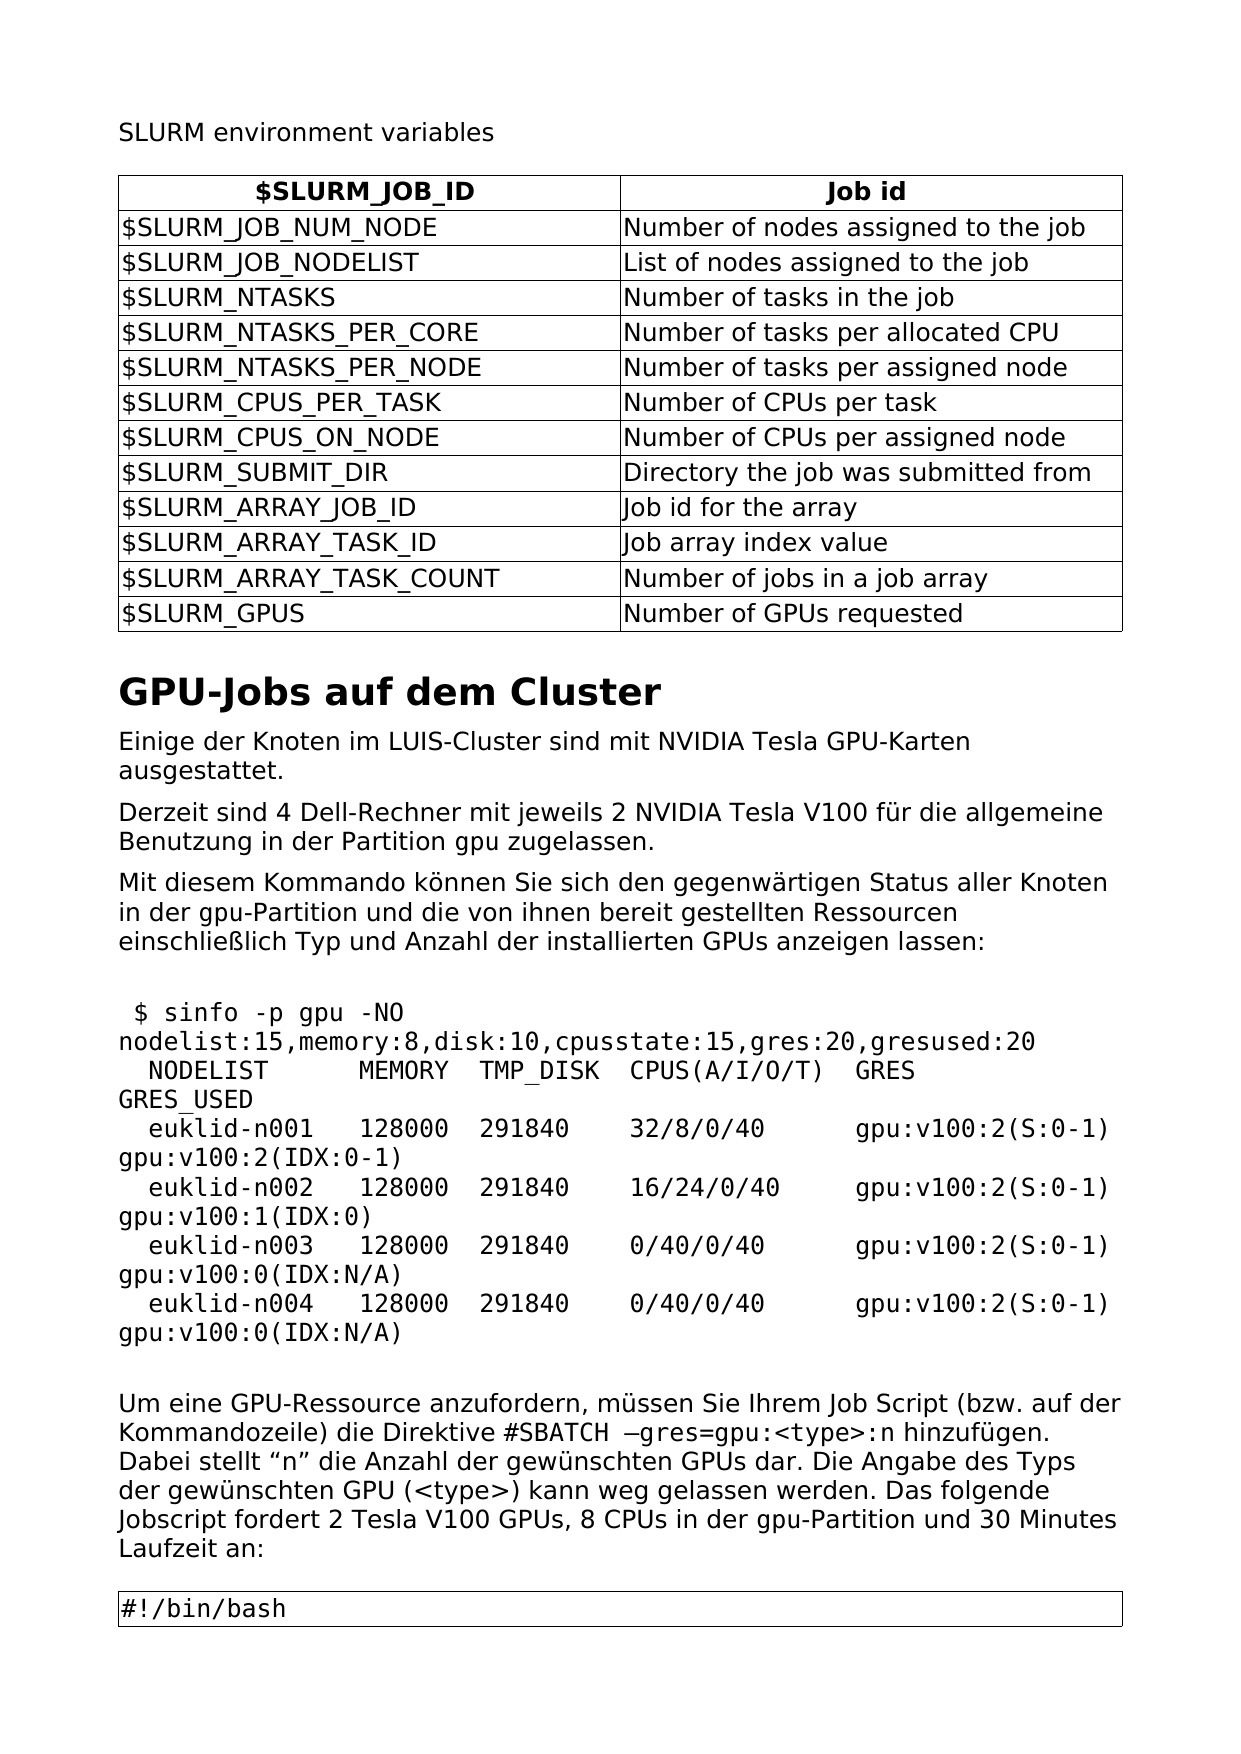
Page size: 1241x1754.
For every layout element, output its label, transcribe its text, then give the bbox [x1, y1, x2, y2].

table_cell Number of tasks per allocated CPU [621, 316, 1122, 350]
table_cell $SLURM_GPUS [119, 597, 620, 631]
table_cell $SLURM_JOB_NUM_NODE [119, 211, 620, 245]
text Mit diesem Kommando können Sie sich den gegenwärtigen Status aller Knoten in der gpu-Partition und die von ihnen bereit gestellten Ressourcen einschließlich Typ und Anzahl der installierten GPUs anzeigen lassen: [118, 869, 1122, 956]
table_cell $SLURM_NTASKS [119, 281, 620, 315]
text Einige der Knoten im LUIS-Cluster sind mit NVIDIA Tesla GPU-Karten ausgestattet. [118, 727, 1122, 785]
table_cell Number of CPUs per assigned node [621, 421, 1122, 455]
table_cell $SLURM_ARRAY_TASK_ID [119, 527, 620, 561]
table_cell $SLURM_CPUS_ON_NODE [119, 421, 620, 455]
table_cell Number of GPUs requested [621, 597, 1122, 631]
table_cell Directory the job was submitted from [621, 456, 1122, 491]
table_cell Number of CPUs per task [621, 386, 1122, 420]
table_header #!/bin/bash [119, 1592, 1122, 1626]
table_cell $SLURM_SUBMIT_DIR [119, 456, 620, 491]
table_cell $SLURM_ARRAY_TASK_COUNT [119, 562, 620, 596]
text SLURM environment variables [118, 118, 1122, 147]
table_header $SLURM_JOB_ID [119, 176, 620, 210]
table_header Job id [621, 176, 1122, 210]
table_cell Number of jobs in a job array [621, 562, 1122, 596]
table_cell Number of nodes assigned to the job [621, 211, 1122, 245]
text Derzeit sind 4 Dell-Rechner mit jeweils 2 NVIDIA Tesla V100 für die allgemeine Benutzung in der Partition gpu zugelassen. [118, 798, 1122, 856]
table_cell $SLURM_JOB_NODELIST [119, 246, 620, 280]
subtitle GPU-Jobs auf dem Cluster [118, 671, 1122, 714]
table_cell List of nodes assigned to the job [621, 246, 1122, 280]
table_cell Job array index value [621, 527, 1122, 561]
table_cell $SLURM_CPUS_PER_TASK [119, 386, 620, 420]
table_cell Job id for the array [621, 492, 1122, 526]
table_cell $SLURM_NTASKS_PER_CORE [119, 316, 620, 350]
table_cell $SLURM_ARRAY_JOB_ID [119, 492, 620, 526]
text Um eine GPU-Ressource anzufordern, müssen Sie Ihrem Job Script (bzw. auf der Kommandozeile) die Direktive #SBATCH –gres=gpu:<type>:n hinzufügen. Dabei stellt “n” die Anzahl der gewünschten GPUs dar. Die Angabe des Typs der gewünschten GPU (<type>) kann weg gelassen werden. Das folgende Jobscript fordert 2 Tesla V100 GPUs, 8 CPUs in der gpu-Partition und 30 Minutes Laufzeit an: [118, 1389, 1122, 1564]
table_cell Number of tasks per assigned node [621, 351, 1122, 385]
text $ sinfo -p gpu -NO nodelist:15,memory:8,disk:10,cpusstate:15,gres:20,gresused:20 NODELIST MEMORY TMP_DISK CPUS(A/I/O/T) GRES GRES_USED euklid-n001 128000 291840 32/8/0/40 gpu:v100:2(S:0-1) gpu:v100:2(IDX:0-1) euklid-n002 128000 291840 16/24/0/40 gpu:v100:2(S:0-1) gpu:v100:1(IDX:0) euklid-n003 128000 291840 0/40/0/40 gpu:v100:2(S:0-1) gpu:v100:0(IDX:N/A) euklid-n004 128000 291840 0/40/0/40 gpu:v100:2(S:0-1) gpu:v100:0(IDX:N/A) [118, 969, 1122, 1377]
table_cell Number of tasks in the job [621, 281, 1122, 315]
table_cell $SLURM_NTASKS_PER_NODE [119, 351, 620, 385]
